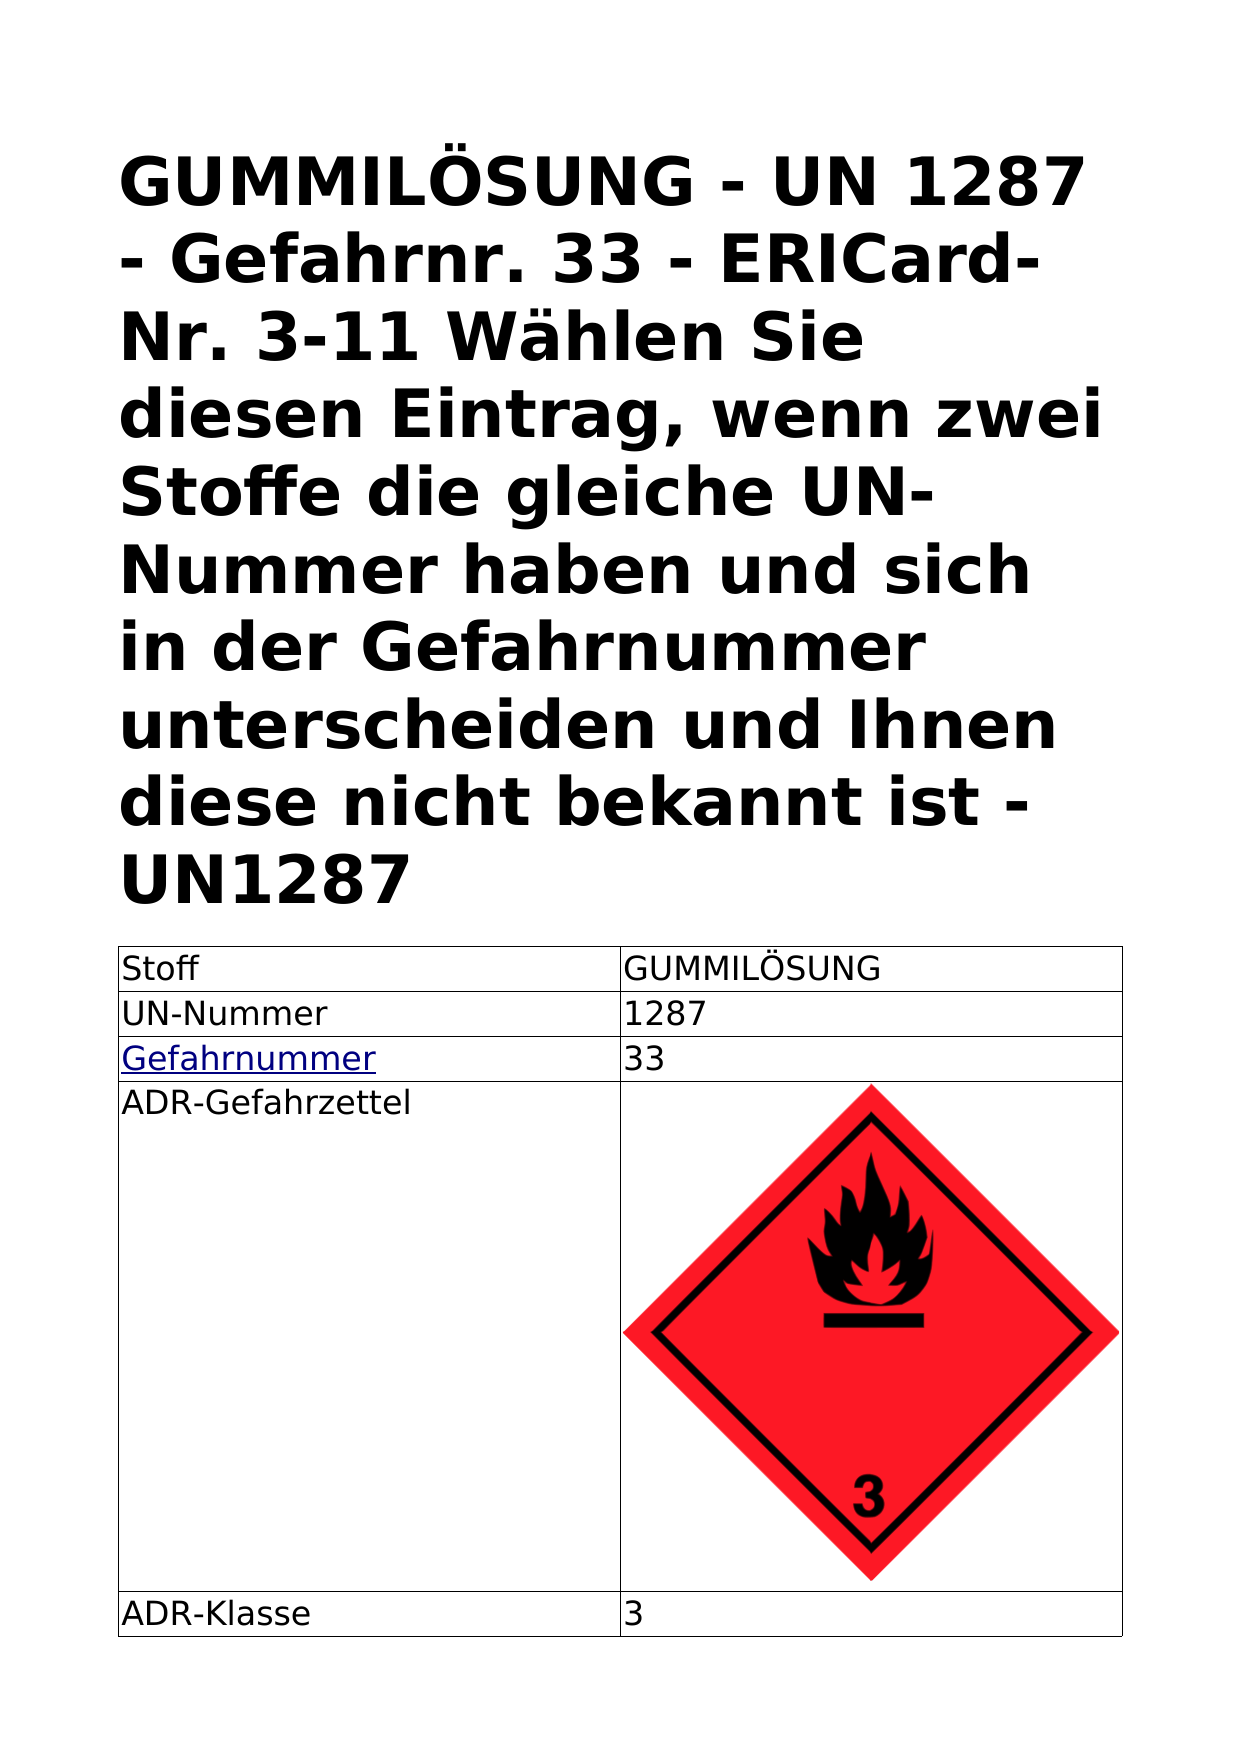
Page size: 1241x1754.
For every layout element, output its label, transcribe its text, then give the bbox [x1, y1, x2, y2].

table_cell 33 [621, 1037, 1122, 1081]
table_cell ADR-Klasse [119, 1592, 620, 1636]
table_cell ADR-Gefahrzettel [119, 1082, 620, 1591]
table_cell UN-Nummer [119, 992, 620, 1036]
table_cell [621, 1082, 1122, 1591]
table_cell 3 [621, 1592, 1122, 1636]
table_header Stoff [119, 947, 620, 991]
subtitle GUMMILÖSUNG - UN 1287 - Gefahrnr. 33 - ERICard-Nr. 3-11 Wählen Sie diesen Eintrag, wenn zwei Stoffe die gleiche UN-Nummer haben und sich in der Gefahrnummer unterscheiden und Ihnen diese nicht bekannt ist - UN1287 [118, 143, 1122, 919]
table_cell 1287 [621, 992, 1122, 1036]
table_cell Gefahrnummer [119, 1037, 620, 1081]
table_header GUMMILÖSUNG [621, 947, 1122, 991]
picture [622, 1083, 1120, 1581]
